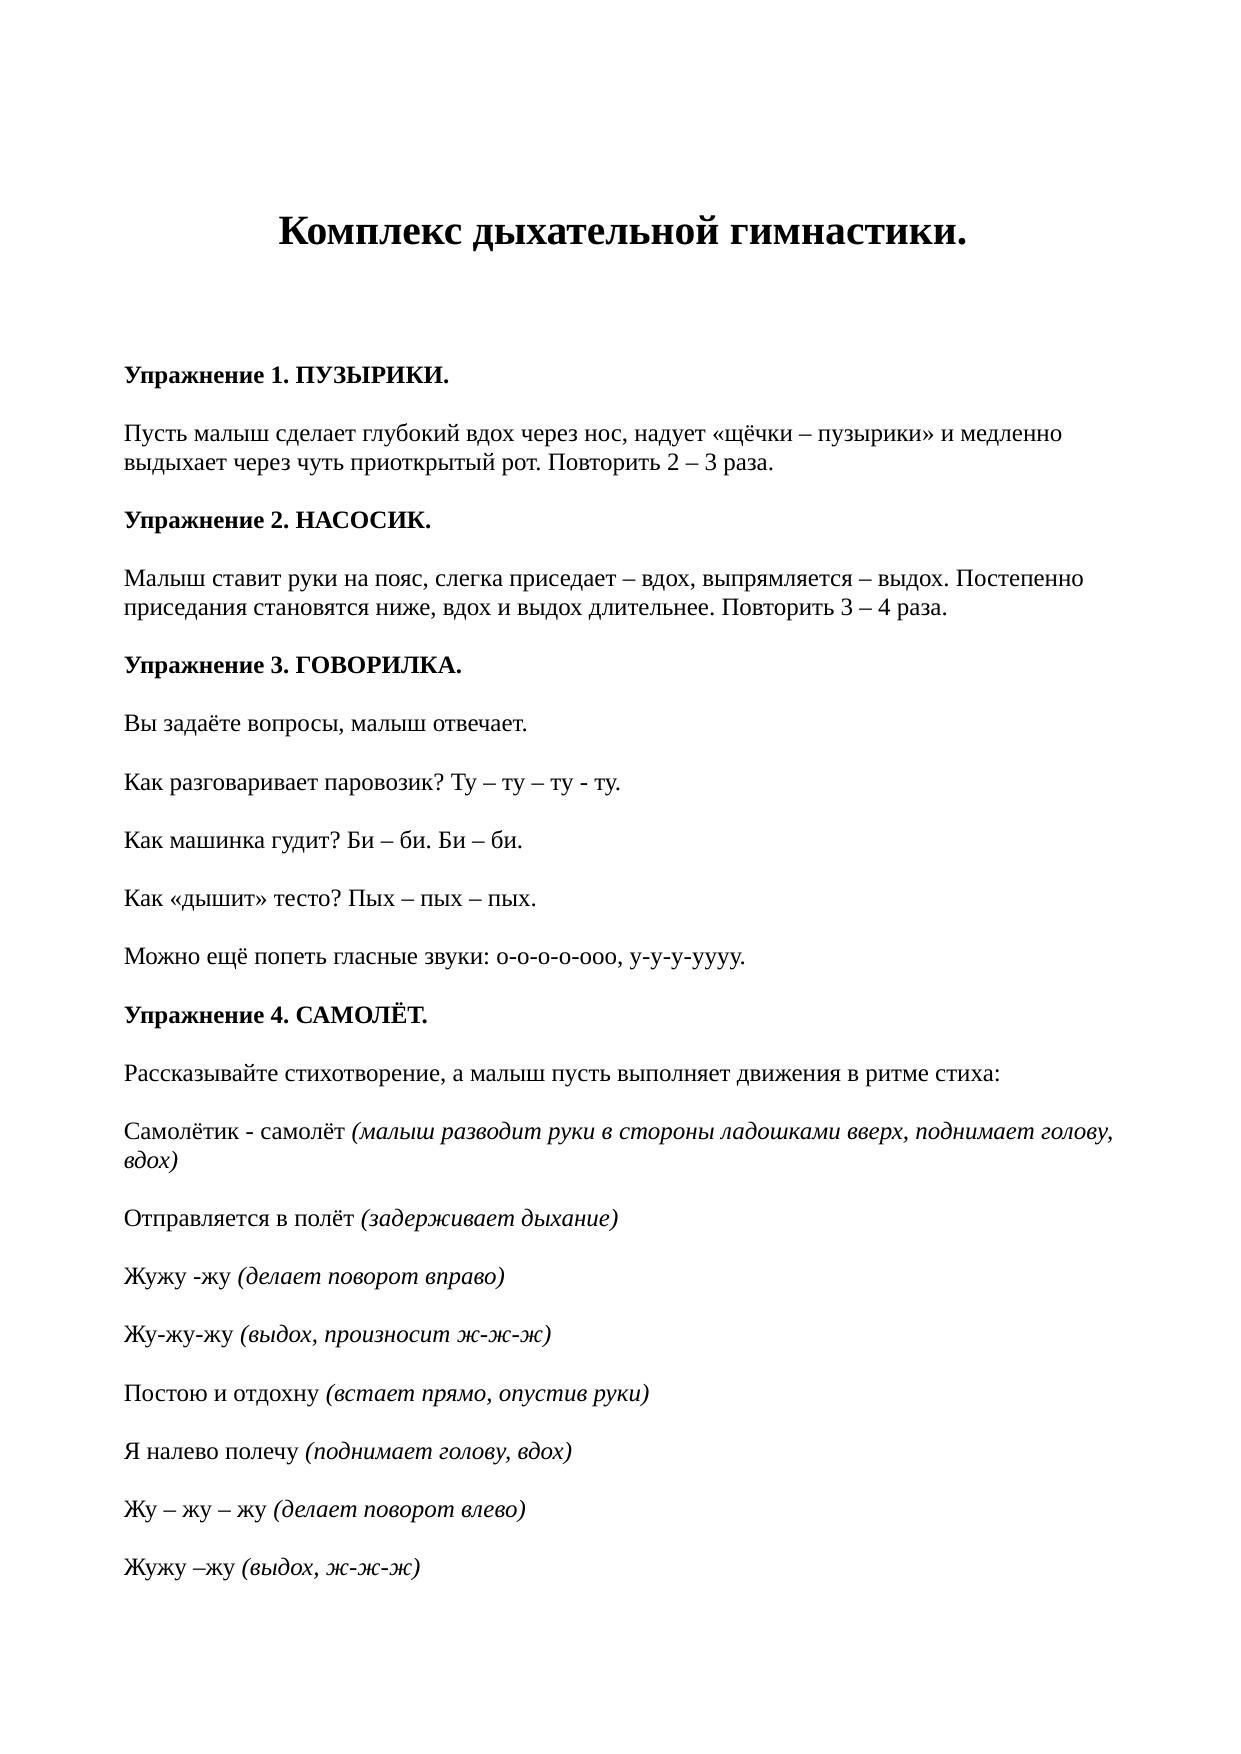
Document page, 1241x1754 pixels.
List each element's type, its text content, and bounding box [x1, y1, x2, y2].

table_header Комплекс дыхательной гимнастики. Упражнение 1. ПУЗЫРИКИ. Пусть малыш сделает глубокий вдох через нос, надует «щёчки – пузырики» и медленно выдыхает через чуть приоткрытый рот. Повторить 2 – 3 раза. Упражнение 2. НАСОСИК. Малыш ставит руки на пояс, слегка приседает – вдох, выпрямляется – выдох. Постепенно приседания становятся ниже, вдох и выдох длительнее. Повторить 3 – 4 раза. Упражнение 3. ГОВОРИЛКА. Вы задаёте вопросы, малыш отвечает. Как разговаривает паровозик? Ту – ту – ту - ту. Как машинка гудит? Би – би. Би – би. Как «дышит» тесто? Пых – пых – пых. Можно ещё попеть гласные звуки: о-о-о-о-ооо, у-у-у-уууу. Упражнение 4. САМОЛЁТ. Рассказывайте стихотворение, а малыш пусть выполняет движения в ритме стиха: Самолётик - самолёт (малыш разводит руки в стороны ладошками вверх, поднимает голову, вдох) Отправляется в полёт (задерживает дыхание) Жужу -жу (делает поворот вправо) Жу-жу-жу (выдох, произносит ж-ж-ж) Постою и отдохну (встает прямо, опустив руки) Я налево полечу (поднимает голову, вдох) Жу – жу – жу (делает поворот влево) Жужу –жу (выдох, ж-ж-ж) [124, 147, 1122, 1611]
